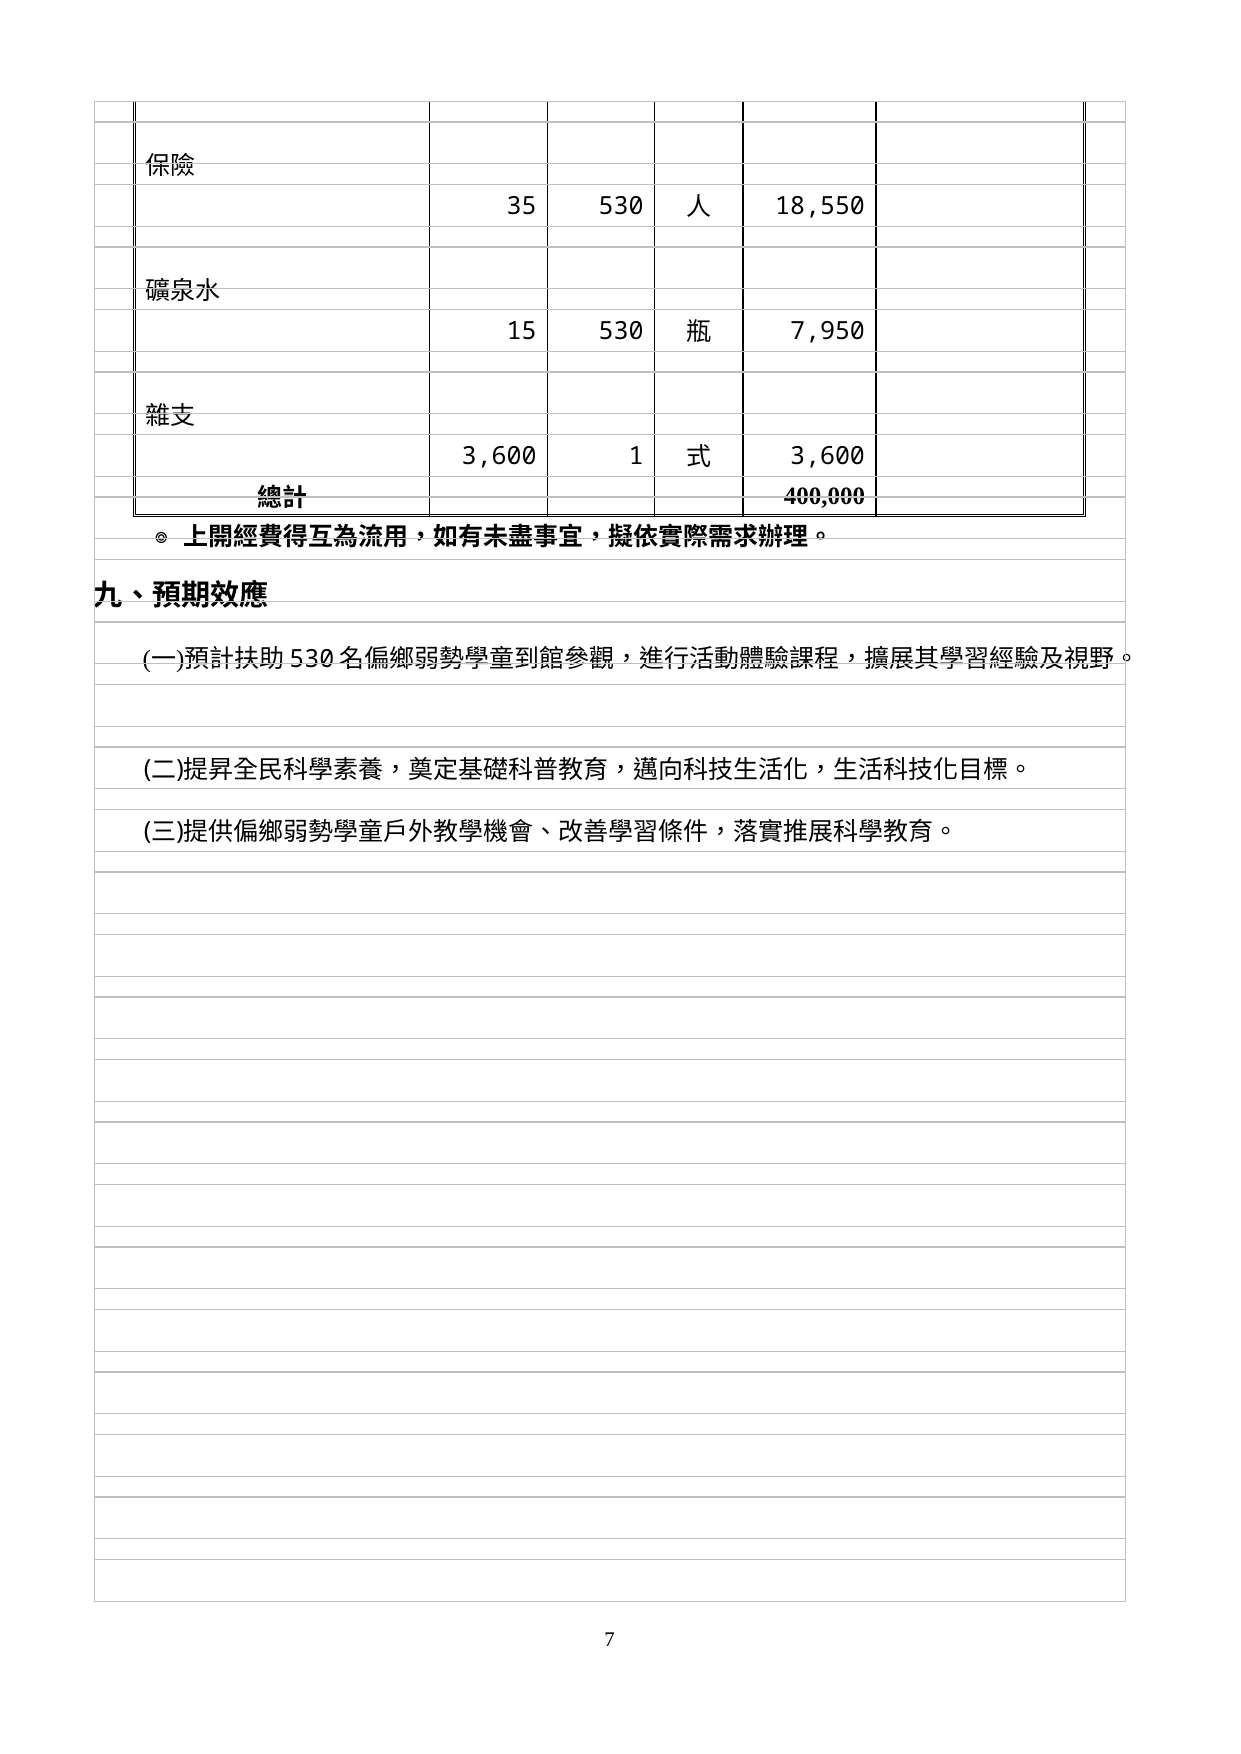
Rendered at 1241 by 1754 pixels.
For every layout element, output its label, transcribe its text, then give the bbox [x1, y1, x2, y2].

table_cell 人 [655, 185, 742, 226]
table_cell [548, 123, 654, 163]
text 九、預期效應 [95, 571, 1125, 601]
table_cell 保險 [156, 156, 166, 160]
table_cell 瓶 [655, 310, 742, 351]
text [144, 727, 1125, 746]
text ◎ 上開經費得互為流用，如有未盡事宜，擬依實際需求辦理。 [95, 539, 1125, 553]
table_cell [744, 102, 875, 121]
table_cell [877, 248, 1083, 288]
table_cell 礦泉水 [136, 289, 429, 309]
table_cell [548, 164, 654, 184]
table_cell [548, 227, 654, 246]
table_cell [744, 289, 875, 309]
text (一)預計扶助530名偏鄉弱勢學童到館參觀，進行活動體驗課程，擴展其學習經驗及視野。 [112, 664, 1125, 676]
table_cell 530 [548, 185, 654, 226]
table_cell [548, 373, 654, 413]
table_cell 雜支 [136, 352, 429, 371]
table_cell [430, 123, 547, 163]
table_cell [655, 248, 742, 288]
table_cell 18,550 [744, 185, 875, 226]
table_cell [548, 102, 654, 121]
table_cell [877, 414, 1083, 434]
table_cell 保險 [136, 102, 429, 121]
table_cell [548, 289, 654, 309]
text 九、預期效應 [95, 602, 1125, 613]
table_cell [744, 373, 875, 413]
table_cell [655, 102, 742, 121]
text (三)提供偏鄉弱勢學童戶外教學機會、改善學習條件，落實推展科學教育。 [144, 810, 1125, 851]
table_cell 1 [548, 435, 654, 476]
table_cell 式 [655, 435, 742, 476]
table_cell [877, 498, 1083, 513]
table_cell [877, 227, 1083, 246]
table_cell 礦泉水 [136, 310, 429, 351]
table_cell [877, 164, 1083, 184]
table_cell [744, 123, 875, 163]
table_cell 15 [430, 310, 547, 351]
table_cell [744, 164, 875, 184]
table_cell [877, 435, 1083, 476]
table_cell 總計 [136, 498, 429, 513]
table_cell [655, 414, 742, 434]
text ◎ 上開經費得互為流用，如有未盡事宜，擬依實際需求辦理。 [95, 517, 1125, 538]
table_cell [655, 227, 742, 246]
table_cell [655, 477, 742, 496]
table_cell [877, 352, 1083, 371]
table_cell [877, 123, 1083, 163]
table_cell 雜支 [177, 414, 188, 420]
table_cell 雜支 [136, 435, 429, 476]
table_cell [655, 123, 742, 163]
table_cell [877, 289, 1083, 309]
table_cell [430, 227, 547, 246]
table_cell [877, 310, 1083, 351]
table_cell [548, 414, 654, 434]
table_cell [430, 102, 547, 121]
table_cell 保險 [136, 164, 429, 184]
table_cell 保險 [136, 123, 429, 163]
table_cell [430, 352, 547, 371]
table_cell 礦泉水 [136, 248, 429, 288]
text [144, 789, 1125, 809]
table_cell [655, 498, 742, 513]
table_cell [877, 102, 1083, 121]
table_cell 530 [548, 310, 654, 351]
table_cell [877, 373, 1083, 413]
table_cell 雜支 [136, 414, 429, 434]
table_cell [430, 498, 547, 513]
table_cell 礦泉水 [136, 227, 429, 246]
table_cell [877, 185, 1083, 226]
table_cell 3,600 [744, 435, 875, 476]
table_cell 總計 [136, 477, 429, 496]
table_cell [548, 498, 654, 513]
table_cell [548, 477, 654, 496]
table_cell 雜支 [136, 373, 429, 413]
table_cell 35 [430, 185, 547, 226]
table_cell [744, 227, 875, 246]
table_cell 3,600 [430, 435, 547, 476]
table_cell 400,000 [744, 498, 875, 513]
table_cell 保險 [136, 185, 429, 226]
table_cell [430, 373, 547, 413]
table_cell [655, 352, 742, 371]
table_cell [744, 352, 875, 371]
text (二)提昇全民科學素養，奠定基礎科普教育，邁向科技生活化，生活科技化目標。 [144, 748, 1125, 788]
table_cell [655, 164, 742, 184]
table_cell 400,000 [744, 477, 875, 496]
table_cell [430, 477, 547, 496]
table_cell [430, 164, 547, 184]
table_cell [430, 248, 547, 288]
table_cell [548, 352, 654, 371]
table_cell [655, 373, 742, 413]
text (一)預計扶助530名偏鄉弱勢學童到館參觀，進行活動體驗課程，擴展其學習經驗及視野。 [112, 634, 1125, 663]
table_cell [548, 248, 654, 288]
table_cell [430, 414, 547, 434]
table_cell [744, 414, 875, 434]
table_cell [877, 477, 1083, 496]
table_cell [430, 289, 547, 309]
table_cell [744, 248, 875, 288]
table_cell 7,950 [744, 310, 875, 351]
table_cell [655, 289, 742, 309]
